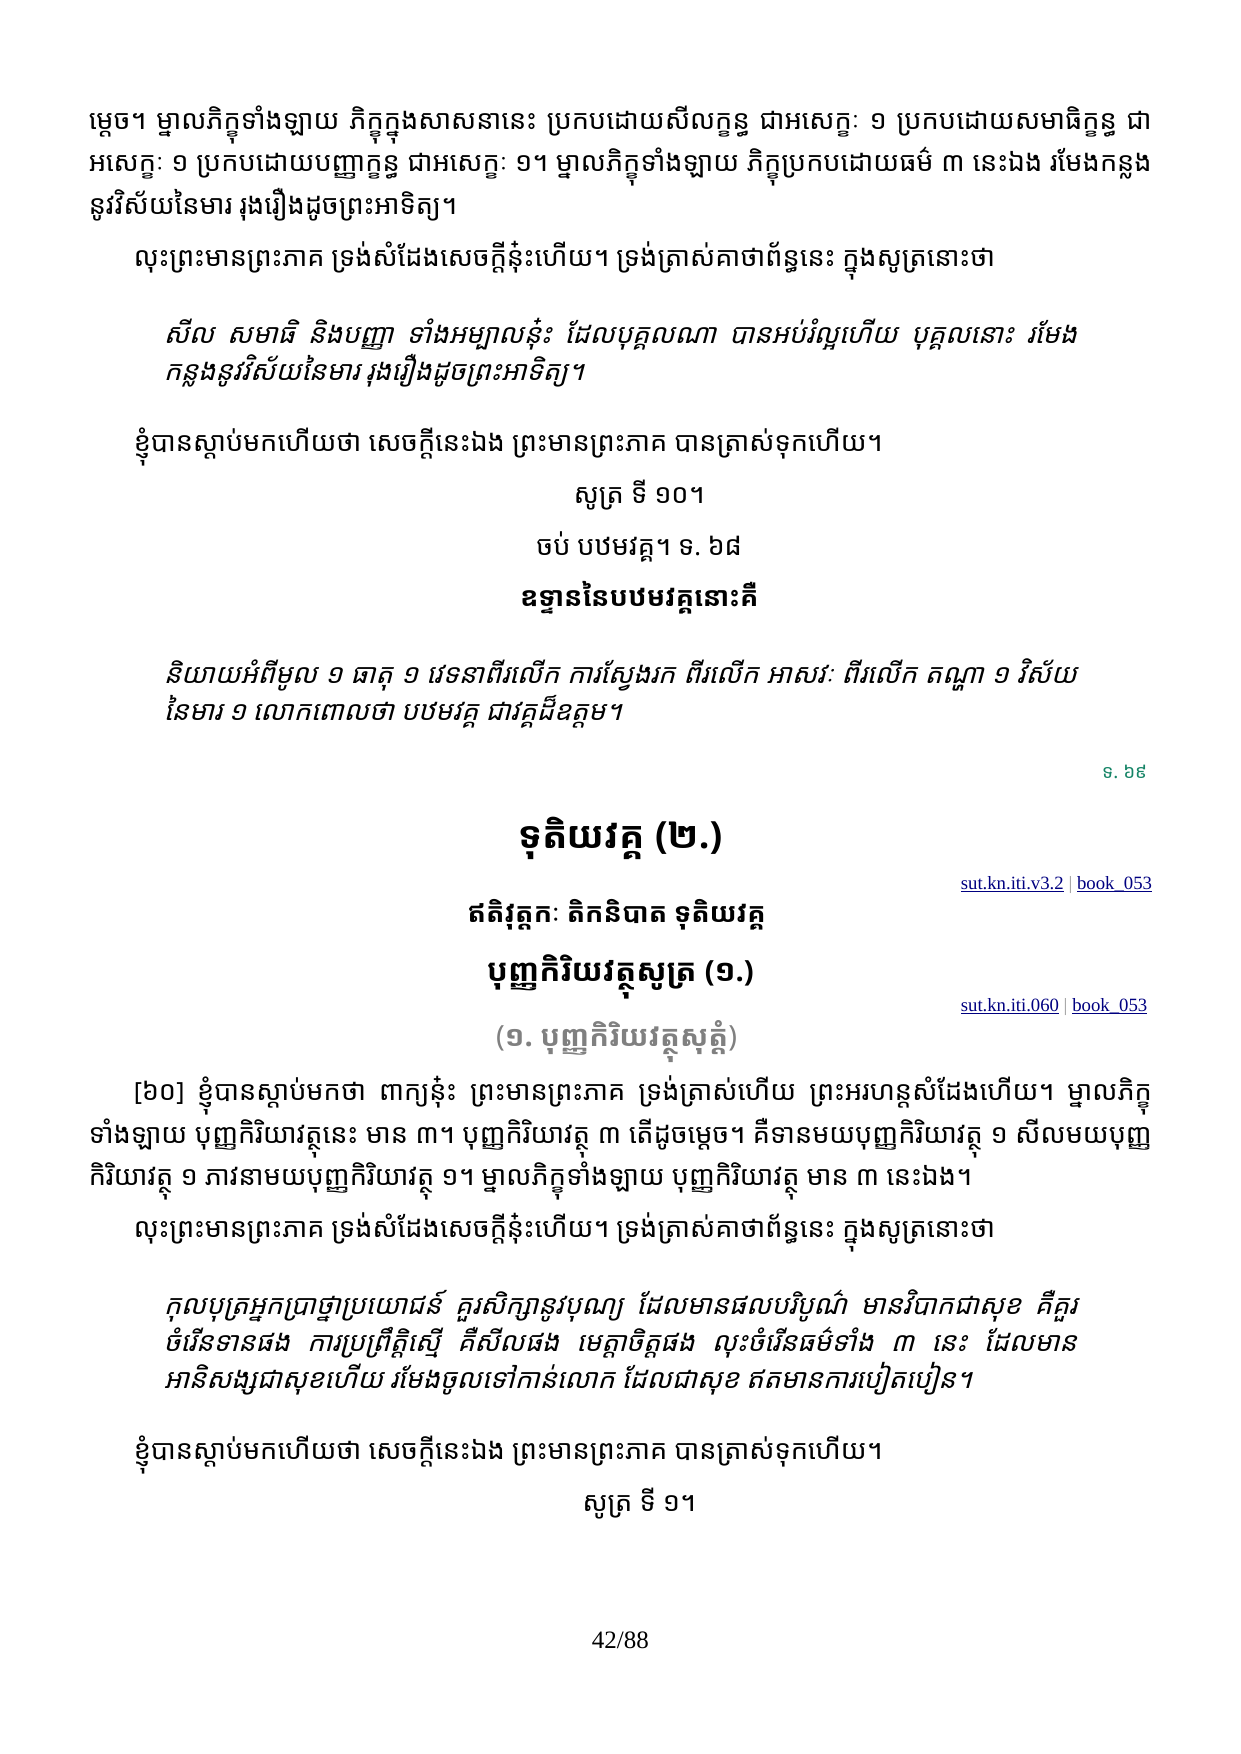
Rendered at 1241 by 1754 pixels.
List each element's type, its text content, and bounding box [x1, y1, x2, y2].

subtitle ទុតិយវគ្គ (២.) [88, 809, 1152, 860]
text sut.kn.iti.v3.2 | book_053 [88, 872, 1152, 894]
text លុះ​ព្រះ​មាន​ព្រះ​ភាគ ទ្រង់​សំដែង​សេចក្ដី​នុ៎ះ​ហើយ។ ទ្រង់​ត្រាស់​គាថា​ព័ន្ធ​នេះ ក្នុង​សូត្រ​នោះ​ថា [88, 237, 1152, 274]
text លុះ​ព្រះ​មាន​ព្រះ​ភាគ ទ្រង់​សំដែង​សេចក្ដី​នុ៎ះ​ហើយ។ ទ្រង់​ត្រាស់​គាថា​ព័ន្ធ​នេះ ក្នុង​សូត្រ​នោះ​ថា [88, 1208, 1152, 1245]
text សីល សមាធិ និងបញ្ញា ទាំង​អម្បាល​នុ៎ះ ដែល​បុគ្គល​ណា បាន​អប់​រំ​ល្អ​ហើយ បុគ្គល​នោះ រមែង​កន្លង​នូវ​វិស័យ​នៃ​មារ រុងរឿង​ដូច​ព្រះ​អាទិត្យ។ [163, 314, 1077, 388]
text [៦០] ខ្ញុំ​បាន​ស្ដាប់​មក​ថា ពាក្យ​នុ៎ះ ព្រះ​មាន​ព្រះ​ភាគ ទ្រង់​ត្រាស់​ហើយ ព្រះ​អរហន្ត​សំដែង​ហើយ។ ម្នាល​ភិក្ខុ​ទាំង​ឡាយ បុញ្ញ​កិរិយា​វត្ថុ​នេះ មាន ៣។ បុញ្ញ​កិរិយា​វត្ថុ ៣ តើ​ដូច​ម្ដេច។ គឺ​ទាន​មយ​បុញ្ញ​កិរិយា​វត្ថុ ១ សីល​មយ​បុញ្ញ​កិរិយា​វត្ថុ ១ ភាវនា​មយ​បុញ្ញ​កិរិយា​វត្ថុ ១។ ម្នាល​ភិក្ខុ​ទាំង​ឡាយ បុញ្ញ​កិរិយា​វត្ថុ មាន ៣ នេះ​ឯង។ [88, 1072, 1152, 1193]
text សូត្រ ទី ១០។ [88, 474, 1152, 511]
text ចប់ បឋមវគ្គ។ ទ. ៦៨ [88, 526, 1152, 563]
text កុលបុត្រ​អ្នក​ប្រាថ្នា​ប្រយោជន៍ គួរ​សិក្សា​នូវ​បុណ្យ ដែល​មានផល​បរិបូណ៌ មាន​វិបាក​ជា​សុខ គឺ​គួរ​ចំរើន​ទាន​ផង ការ​ប្រព្រឹត្តិ​ស្មើ គឺ​សីល​ផង មេត្តា​ចិត្ត​ផង លុះ​ចំរើន​ធម៌​ទាំង ៣ នេះ ដែល​មាន​អានិសង្ស​ជា​សុខ​ហើយ រមែង​ចូល​ទៅ​កាន់​លោក ដែល​ជា​សុខ ឥតមាន​ការ​បៀត​បៀន។ [163, 1285, 1077, 1396]
text ឧទ្ទាននៃបឋមវគ្គ​នោះ​គឺ [88, 578, 1152, 615]
text [៥៩] ខ្ញុំ​បាន​ស្ដាប់​មក​ថា ពាក្យ​នុ៎ះ ព្រះ​មាន​ព្រះ​ភាគ ទ្រង់​ត្រាស់​ហើយ ព្រះ​អរហន្ត​សំដែង​ហើយ។ ម្នាល​ភិក្ខុ​ទាំង​ឡាយ ភិក្ខុ​ប្រកប​ដោយ​ធម៌ ៣ រមែង​កន្លង​នូវ​វិស័យ​នៃ​មារ រុងរឿង​ដូច​ព្រះ​អាទិត្យ។ ប្រកប​ដោយ​ធម៌ ៣ តើ​ដូច​ម្ដេច។ ម្នាល​ភិក្ខុ​ទាំង​ឡាយ ភិក្ខុ​ក្នុង​សាសនា​នេះ ប្រកប​ដោយ​សីលក្ខន្ធ ជា​អសេក្ខៈ ១ ប្រកប​ដោយ​សមាធិក្ខន្ធ ជា​អសេក្ខៈ ១ ប្រកប​ដោយ​បញ្ញាក្ខន្ធ ជា​អសេក្ខៈ ១។ ម្នាល​ភិក្ខុ​ទាំង​ឡាយ ភិក្ខុ​ប្រកប​ដោយ​ធម៌ ៣ នេះ​ឯង រមែង​កន្លង​នូវ​វិស័យ​នៃ​មារ រុងរឿង​ដូច​ព្រះ​អាទិត្យ។ [88, 100, 1152, 222]
text ខ្ញុំ​បាន​ស្ដាប់​មក​ហើយ​ថា សេចក្ដី​នេះ​ឯង ព្រះ​មាន​ព្រះ​ភាគ បាន​ត្រាស់​ទុក​ហើយ។ [88, 422, 1152, 459]
text ទ. ៦៩ [88, 759, 1152, 784]
text ខ្ញុំ​បាន​ស្ដាប់​មក​ហើយ​ថា សេចក្ដី​នេះ​ឯង ព្រះ​មាន​ព្រះ​ភាគ បាន​ត្រាស់​ទុក​ហើយ។ [88, 1431, 1152, 1467]
subtitle (១. បុញ្ញកិរិយវត្ថុសុត្តំ) [88, 1016, 1152, 1055]
text សូត្រ ទី ១។ [88, 1482, 1152, 1519]
subtitle បុញ្ញកិរិយវត្ថុសូត្រ (១.) [88, 948, 1152, 991]
text ឥតិវុត្តកៈ តិកនិបាត ទុតិយវគ្គ [88, 894, 1152, 931]
text sut.kn.iti.060 | book_053 [88, 994, 1152, 1016]
text និយាយ​អំពី​មូល ១ ធាតុ ១ វេទនា​ពីរ​លើក ការ​ស្វែង​រក ពីរ​លើក អាសវៈ ពីរ​លើក តណ្ហា ១ វិស័យ​នៃ​មារ ១ លោក​ពោល​ថា បឋម​វគ្គ ជា​វគ្គ​ដ៏​ឧត្តម។ [163, 655, 1077, 729]
